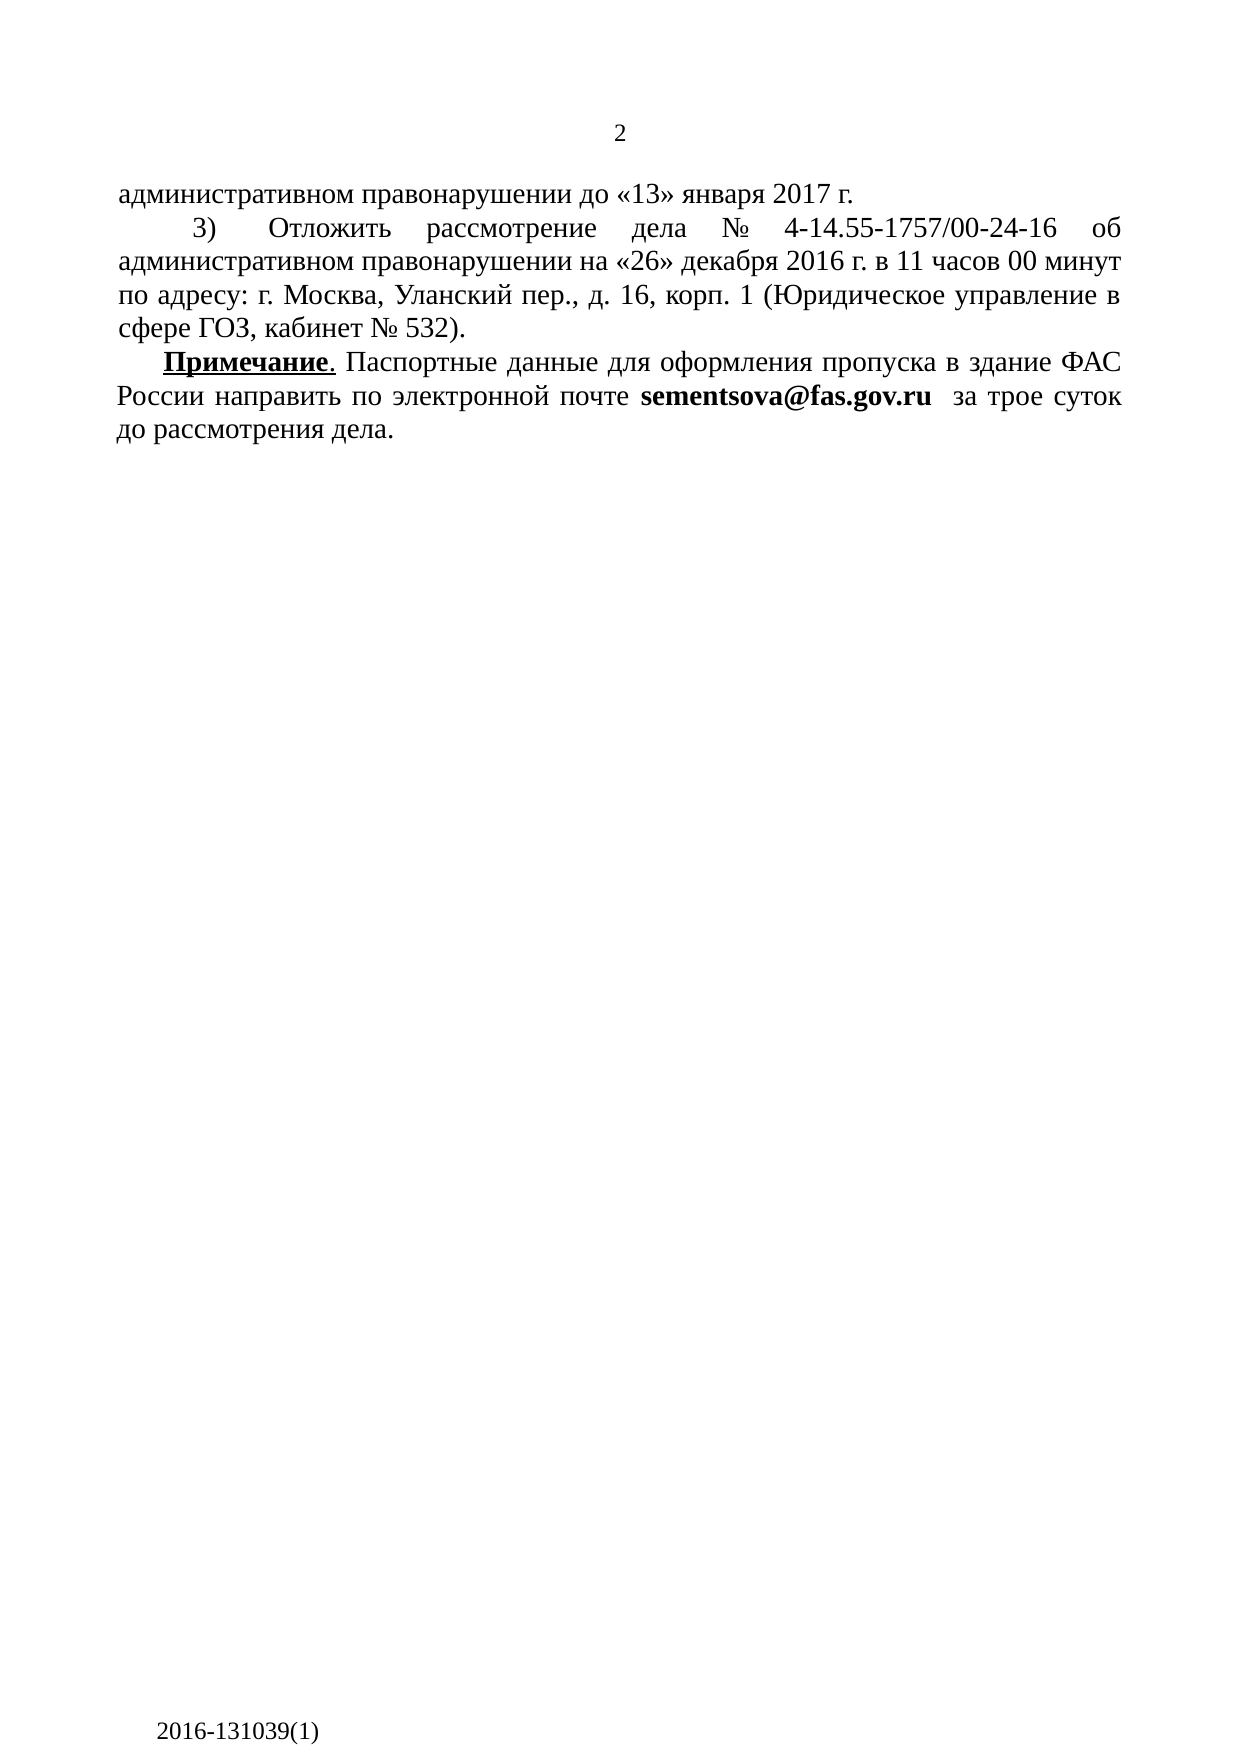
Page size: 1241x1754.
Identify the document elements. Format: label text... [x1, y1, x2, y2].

list Примечание. Паспортные данные для оформления пропуска в здание ФАС России направить по электронной почте sementsova@fas.gov.ru за трое суток до рассмотрения дела. [79, 344, 1122, 445]
list Отложить рассмотрение дела № 4-14.55-1757/00-24-16 об административном правонарушении на «26» декабря 2016 г. в 11 часов 00 минут по адресу: г. Москва, Уланский пер., д. 16, корп. 1 (Юридическое управление в сфере ГОЗ, кабинет № 532). [118, 210, 1122, 344]
list административном правонарушении до «13» января 2017 г. [118, 176, 1122, 210]
